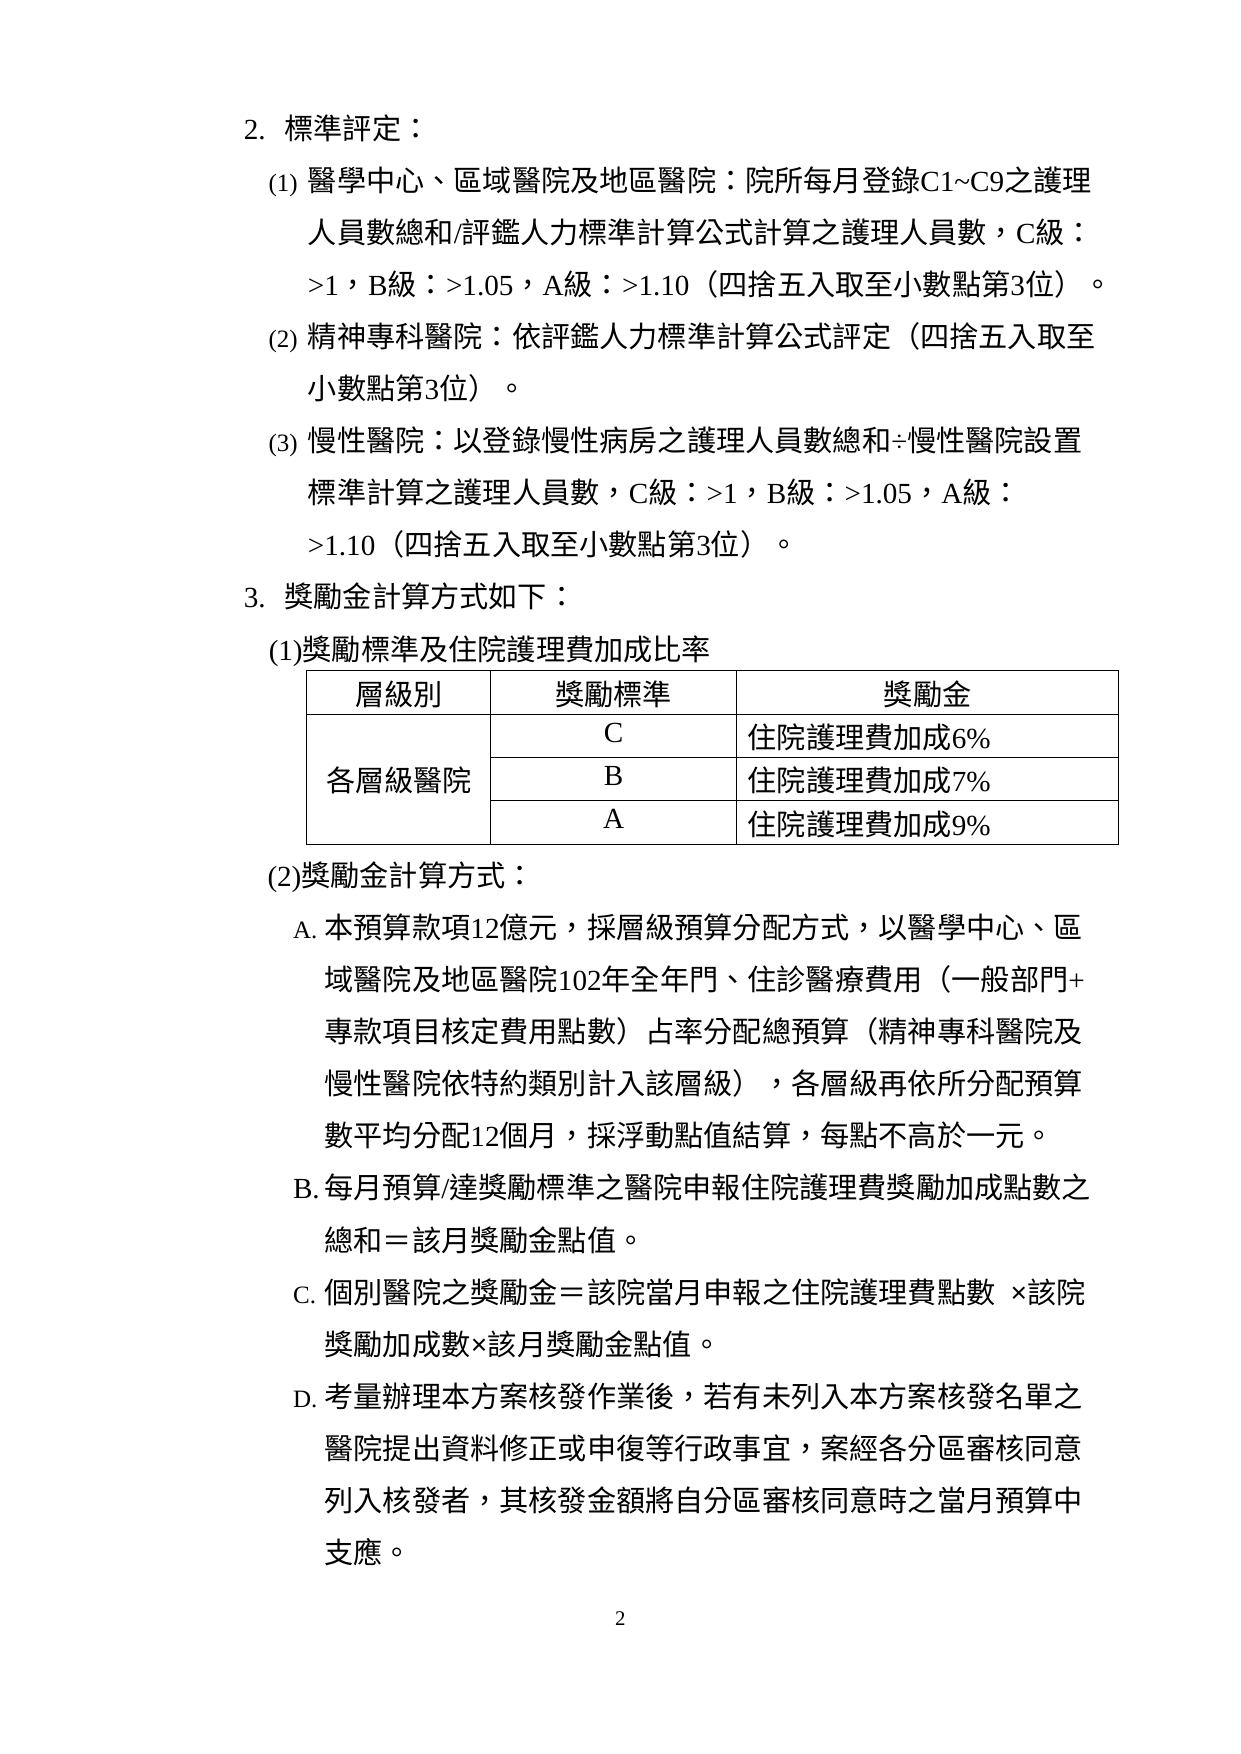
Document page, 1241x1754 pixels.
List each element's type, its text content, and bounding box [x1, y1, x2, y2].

text (2)獎勵金計算方式： [267, 845, 1108, 897]
text (1)獎勵標準及住院護理費加成比率 [268, 618, 1108, 670]
list 醫學中心、區域醫院及地區醫院：院所每月登錄C1~C9之護理人員數總和/評鑑人力標準計算公式計算之護理人員數，C級：>1，B級：>1.05，A級：>1.10（四捨五入取至小數點第3位）。 [268, 149, 1108, 306]
table_cell C [491, 715, 736, 757]
list 本預算款項12億元，採層級預算分配方式，以醫學中心、區域醫院及地區醫院102年全年門、住診醫療費用（一般部門+專款項目核定費用點數）占率分配總預算（精神專科醫院及慢性醫院依特約類別計入該層級），各層級再依所分配預算數平均分配12個月，採浮動點值結算，每點不高於一元。 [293, 897, 1108, 1157]
list 考量辦理本方案核發作業後，若有未列入本方案核發名單之醫院提出資料修正或申復等行政事宜，案經各分區審核同意列入核發者，其核發金額將自分區審核同意時之當月預算中支應。 [293, 1366, 1108, 1574]
list 獎勵金計算方式如下： [243, 566, 1122, 618]
table_cell B [491, 758, 736, 800]
table_header 層級別 [307, 671, 490, 714]
table_cell A [491, 801, 736, 844]
list 標準評定： [243, 97, 1122, 149]
table_cell 住院護理費加成6% [737, 715, 1118, 757]
list 慢性醫院：以登錄慢性病房之護理人員數總和÷慢性醫院設置標準計算之護理人員數，C級：>1，B級：>1.05，A級：>1.10（四捨五入取至小數點第3位）。 [268, 410, 1108, 566]
table_cell 住院護理費加成7% [737, 758, 1118, 800]
table_cell 各層級醫院 [307, 715, 490, 844]
table_header 獎勵金 [737, 671, 1118, 714]
table_cell 住院護理費加成9% [737, 801, 1118, 844]
list 個別醫院之獎勵金＝該院當月申報之住院護理費點數 ×該院獎勵加成數×該月獎勵金點值。 [293, 1261, 1108, 1366]
table_header 獎勵標準 [491, 671, 736, 714]
list 每月預算/達獎勵標準之醫院申報住院護理費獎勵加成點數之總和＝該月獎勵金點值。 [293, 1157, 1108, 1261]
list 精神專科醫院：依評鑑人力標準計算公式評定（四捨五入取至小數點第3位）。 [268, 306, 1108, 410]
